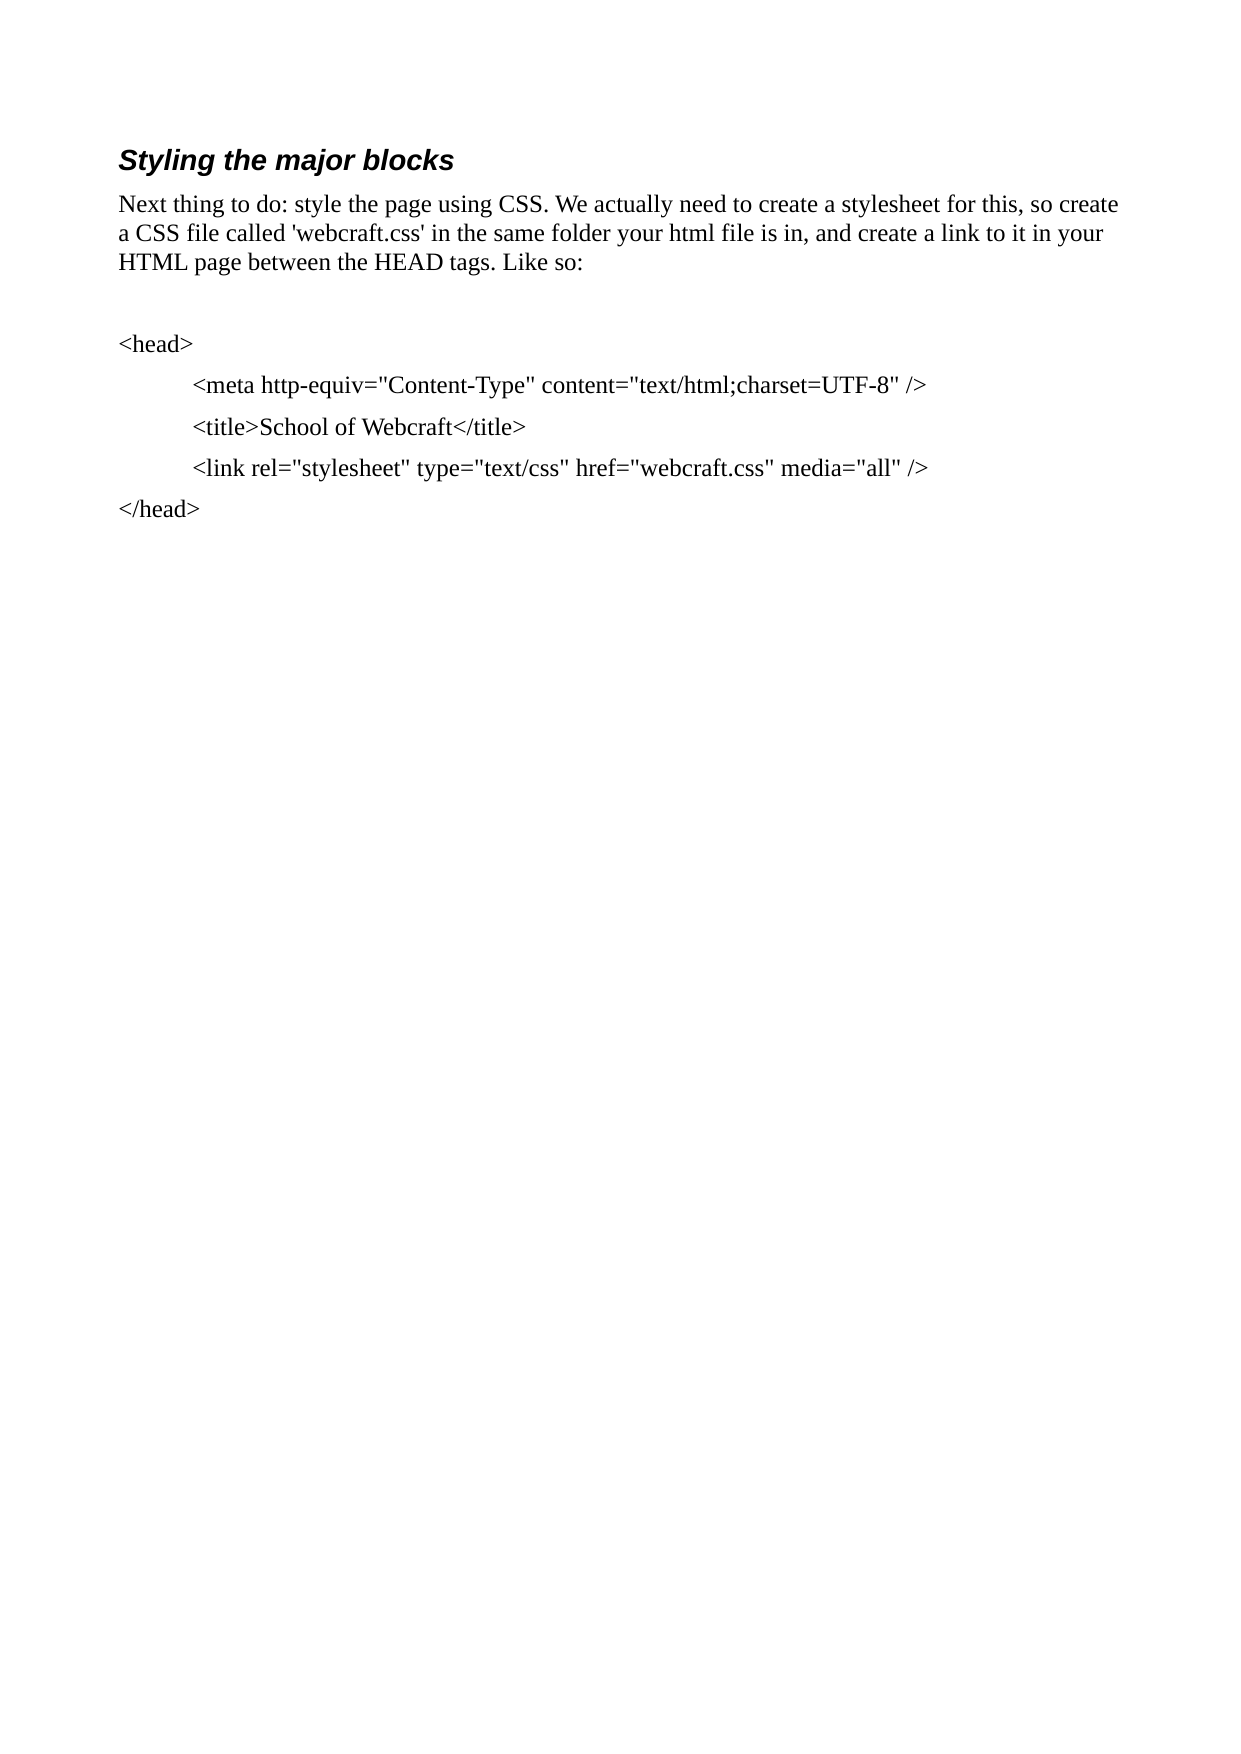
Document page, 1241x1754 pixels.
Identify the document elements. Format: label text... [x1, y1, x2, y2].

text </head> [118, 494, 1122, 523]
text <meta http-equiv="Content-Type" content="text/html;charset=UTF-8" /> [118, 370, 1122, 399]
text <link rel="stylesheet" type="text/css" href="webcraft.css" media="all" /> [118, 453, 1122, 482]
text <head> [118, 329, 1122, 358]
text <title>School of Webcraft</title> [118, 412, 1122, 440]
text Next thing to do: style the page using CSS. We actually need to create a stylesheet for this, so create a CSS file called 'webcraft.css' in the same folder your html file is in, and create a link to it in your HTML page between the HEAD tags. Like so: [118, 189, 1122, 275]
subtitle Styling the major blocks [118, 143, 1122, 177]
